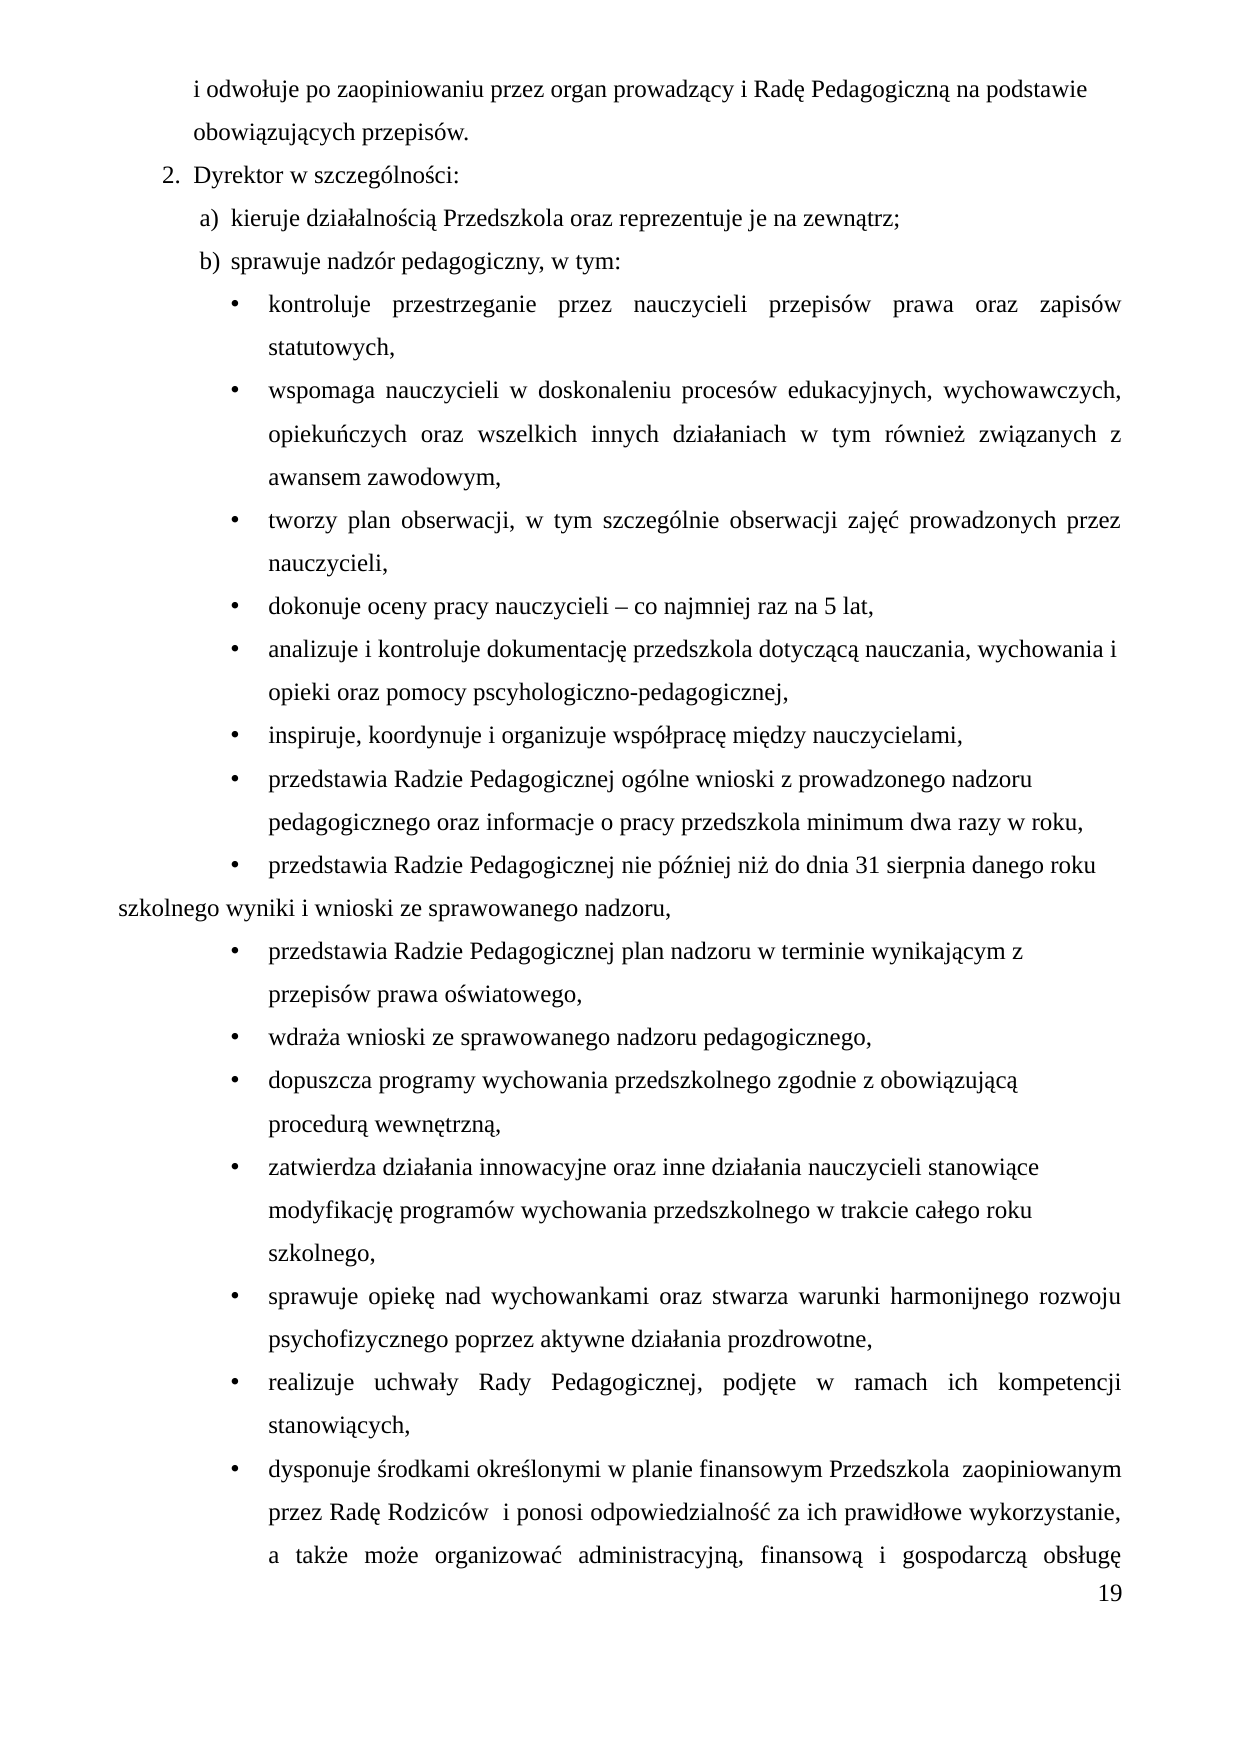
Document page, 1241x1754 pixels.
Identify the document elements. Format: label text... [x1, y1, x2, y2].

list Dyrektor w szczególności: [156, 160, 1122, 189]
list realizuje uchwały Rady Pedagogicznej, podjęte w ramach ich kompetencji stanowiących, [231, 1367, 1122, 1439]
list inspiruje, koordynuje i organizuje współpracę między nauczycielami, [231, 721, 1122, 749]
list kieruje działalnością Przedszkola oraz reprezentuje je na zewnątrz; [193, 203, 1122, 232]
list kontroluje przestrzeganie przez nauczycieli przepisów prawa oraz zapisów statutowych, [231, 289, 1122, 361]
list dysponuje środkami określonymi w planie finansowym Przedszkola zaopiniowanym przez Radę Rodziców i ponosi odpowiedzialność za ich prawidłowe wykorzystanie, a także może organizować administracyjną, finansową i gospodarczą obsługę [231, 1454, 1122, 1569]
list dokonuje oceny pracy nauczycieli – co najmniej raz na 5 lat, [231, 591, 1122, 620]
list sprawuje opiekę nad wychowankami oraz stwarza warunki harmonijnego rozwoju psychofizycznego poprzez aktywne działania prozdrowotne, [231, 1281, 1122, 1353]
text szkolnego wyniki i wnioski ze sprawowanego nadzoru, [118, 893, 1122, 922]
list przedstawia Radzie Pedagogicznej nie później niż do dnia 31 sierpnia danego roku [231, 850, 1122, 879]
list i odwołuje po zaopiniowaniu przez organ prowadzący i Radę Pedagogiczną na podstawie obowiązujących przepisów. [156, 74, 1122, 146]
list przedstawia Radzie Pedagogicznej plan nadzoru w terminie wynikającym z przepisów prawa oświatowego, [231, 936, 1122, 1008]
list sprawuje nadzór pedagogiczny, w tym: [193, 246, 1122, 275]
list zatwierdza działania innowacyjne oraz inne działania nauczycieli stanowiące modyfikację programów wychowania przedszkolnego w trakcie całego roku szkolnego, [231, 1152, 1122, 1267]
list wdraża wnioski ze sprawowanego nadzoru pedagogicznego, [231, 1022, 1122, 1051]
list przedstawia Radzie Pedagogicznej ogólne wnioski z prowadzonego nadzoru pedagogicznego oraz informacje o pracy przedszkola minimum dwa razy w roku, [231, 764, 1122, 836]
list wspomaga nauczycieli w doskonaleniu procesów edukacyjnych, wychowawczych, opiekuńczych oraz wszelkich innych działaniach w tym również związanych z awansem zawodowym, [231, 376, 1122, 491]
list tworzy plan obserwacji, w tym szczególnie obserwacji zajęć prowadzonych przez nauczycieli, [231, 505, 1122, 577]
list dopuszcza programy wychowania przedszkolnego zgodnie z obowiązującą procedurą wewnętrzną, [231, 1066, 1122, 1137]
list analizuje i kontroluje dokumentację przedszkola dotyczącą nauczania, wychowania i opieki oraz pomocy pscyhologiczno-pedagogicznej, [231, 634, 1122, 706]
